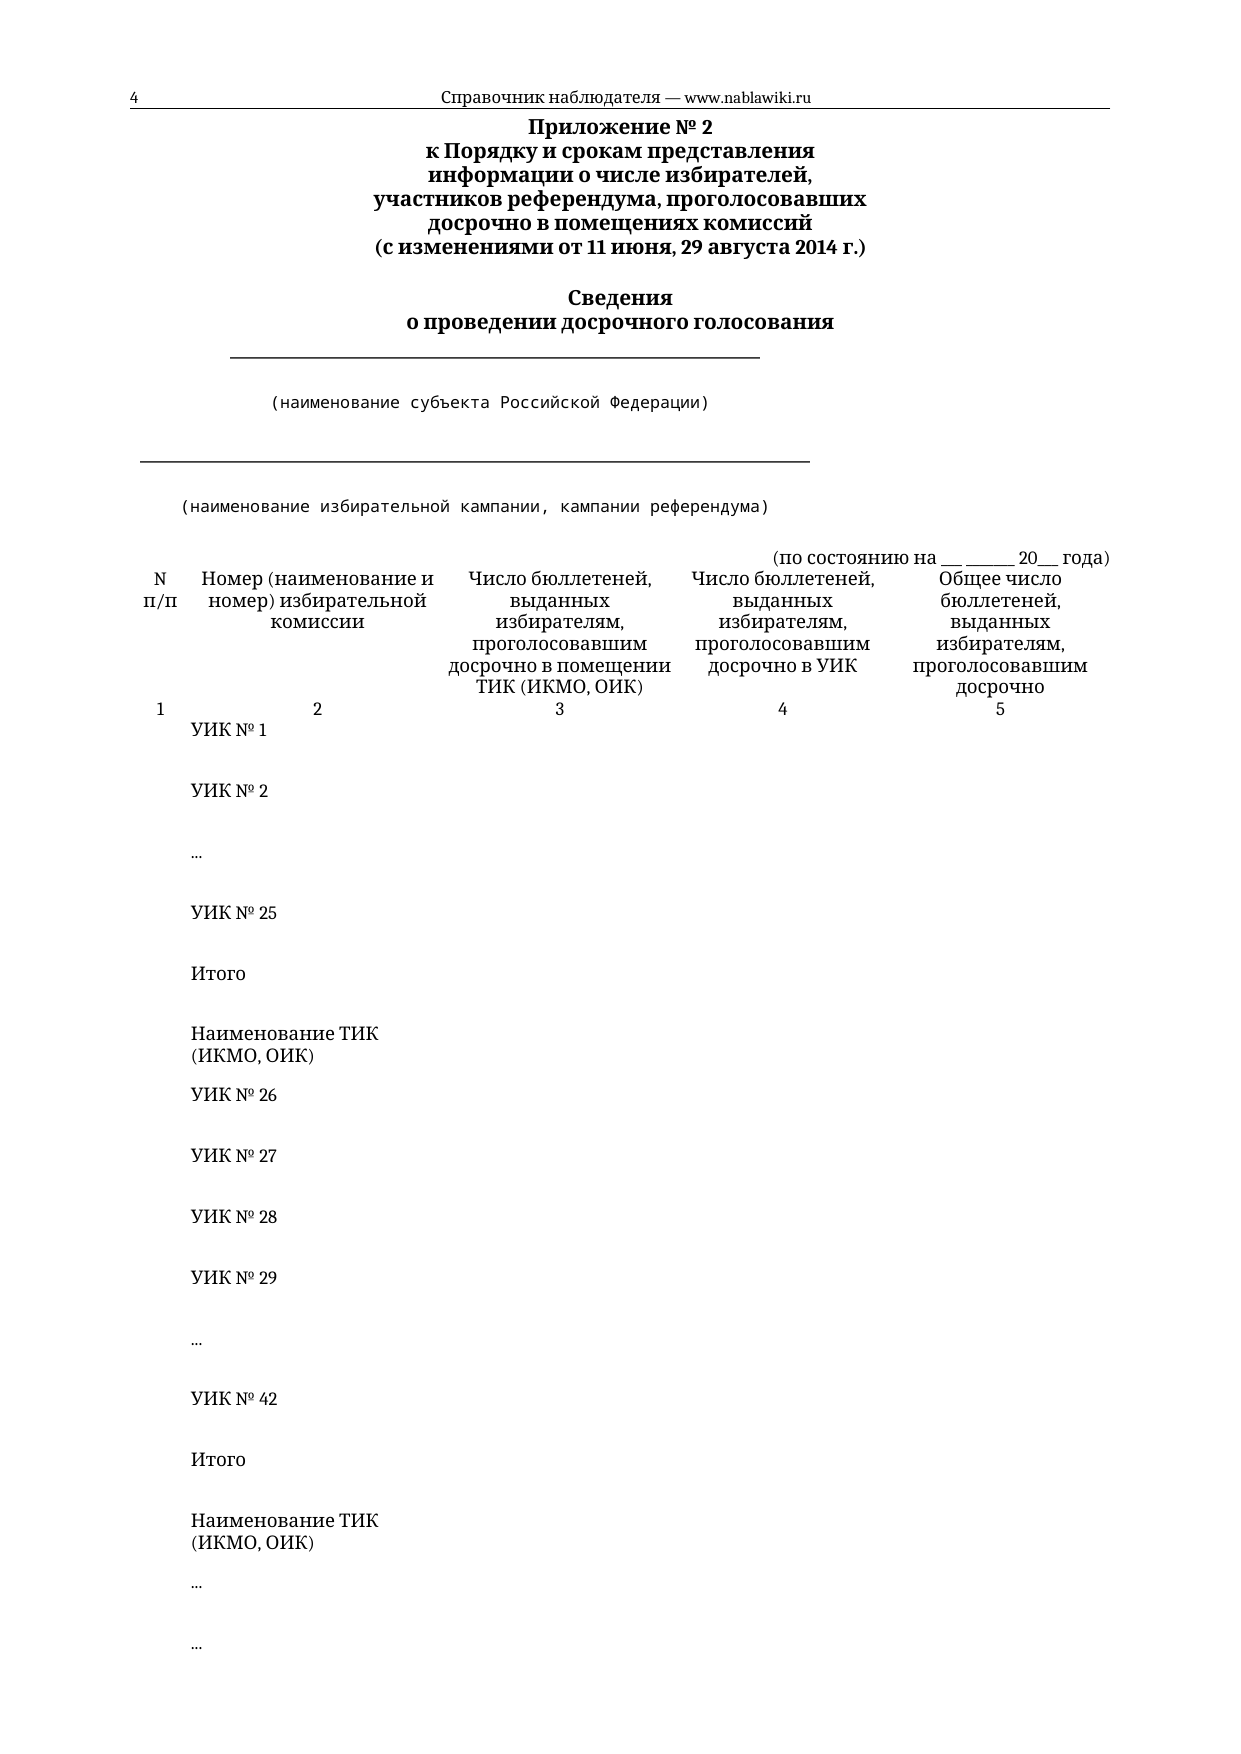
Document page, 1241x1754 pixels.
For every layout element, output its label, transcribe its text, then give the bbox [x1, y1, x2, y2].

table_cell [675, 1085, 890, 1146]
table_cell [445, 902, 675, 963]
table_cell [130, 1146, 191, 1206]
table_cell [890, 902, 1110, 963]
table_cell [445, 1206, 675, 1267]
table_cell [130, 1328, 191, 1389]
table_cell [130, 1450, 191, 1511]
table_cell ... [191, 1571, 444, 1632]
table_cell [130, 1085, 191, 1146]
table_cell Итого [191, 963, 444, 1024]
table_cell УИК № 2 [191, 781, 444, 841]
table_header Номер (наименование и номер) избирательной комиссии [191, 569, 444, 698]
table_cell [890, 1389, 1110, 1450]
table_cell УИК № 28 [191, 1206, 444, 1267]
table_cell [445, 1085, 675, 1146]
table_cell [445, 1389, 675, 1450]
table_cell [890, 1511, 1110, 1571]
table_cell [675, 1450, 890, 1511]
table_header Число бюллетеней, выданных избирателям, проголосовавшим досрочно в помещении ТИК (ИКМО, ОИК) [445, 569, 675, 698]
table_cell [130, 1206, 191, 1267]
table_header N п/п [130, 569, 191, 698]
table_cell [890, 1632, 1110, 1663]
table_cell [890, 1571, 1110, 1632]
table_cell [890, 781, 1110, 841]
table_cell [675, 1267, 890, 1328]
table_cell УИК № 27 [191, 1146, 444, 1206]
table_cell [445, 1328, 675, 1389]
table_cell [130, 1632, 191, 1663]
table_cell [675, 1389, 890, 1450]
table_cell [675, 1328, 890, 1389]
subtitle Приложение № 2 к Порядку и срокам представления информации о числе избирателей, участников референдума, проголосовавших досрочно в помещениях комиссий (с изменениями от 11 июня, 29 августа 2014 г.) [130, 116, 1110, 259]
table_cell УИК № 25 [191, 902, 444, 963]
table_cell [130, 841, 191, 902]
table_cell [890, 841, 1110, 902]
table_cell УИК № 29 [191, 1267, 444, 1328]
table_cell [130, 1511, 191, 1571]
table_cell [445, 1450, 675, 1511]
table_cell [130, 1024, 191, 1085]
text ___________________________________________________________________ [130, 443, 1110, 466]
table_cell ... [191, 1632, 444, 1663]
text (наименование избирательной кампании, кампании референдума) [130, 495, 1110, 518]
table_cell [675, 1571, 890, 1632]
table_cell [675, 1024, 890, 1085]
table_cell [130, 1571, 191, 1632]
table_cell [445, 1024, 675, 1085]
table_cell [130, 781, 191, 841]
text (по состоянию на ___ _______ 20___ года) [130, 547, 1110, 569]
table_cell [130, 963, 191, 1024]
table_cell [675, 1206, 890, 1267]
table_cell [675, 963, 890, 1024]
table_cell Итого [191, 1450, 444, 1511]
table_cell [890, 1267, 1110, 1328]
table_cell 5 [890, 698, 1110, 720]
table_cell [445, 1632, 675, 1663]
table_cell [445, 1511, 675, 1571]
table_cell [675, 1511, 890, 1571]
table_cell [445, 720, 675, 781]
table_cell [445, 781, 675, 841]
table_cell [890, 1450, 1110, 1511]
table_cell ... [191, 841, 444, 902]
table_cell [890, 963, 1110, 1024]
table_cell [445, 1267, 675, 1328]
table_cell [675, 1146, 890, 1206]
table_cell 1 [130, 698, 191, 720]
table_cell [890, 1328, 1110, 1389]
text (наименование субъекта Российской Федерации) [130, 391, 1110, 413]
table_cell [130, 1389, 191, 1450]
table_header Число бюллетеней, выданных избирателям, проголосовавшим досрочно в УИК [675, 569, 890, 698]
table_cell УИК № 42 [191, 1389, 444, 1450]
table_cell 2 [191, 698, 444, 720]
table_cell [130, 902, 191, 963]
table_cell [675, 720, 890, 781]
table_cell [445, 841, 675, 902]
text Сведения о проведении досрочного голосования [130, 286, 1110, 334]
table_cell [890, 1024, 1110, 1085]
table_cell [675, 1632, 890, 1663]
table_cell 3 [445, 698, 675, 720]
table_cell [445, 963, 675, 1024]
table_cell ... [191, 1328, 444, 1389]
table_cell [890, 1146, 1110, 1206]
table_cell [675, 902, 890, 963]
table_cell [130, 1267, 191, 1328]
table_cell Наименование ТИК (ИКМО, ОИК) [191, 1024, 444, 1085]
table_cell [130, 720, 191, 781]
table_cell УИК № 1 [191, 720, 444, 781]
table_cell УИК № 26 [191, 1085, 444, 1146]
table_cell Наименование ТИК (ИКМО, ОИК) [191, 1511, 444, 1571]
table_cell [675, 841, 890, 902]
table_header Общее число бюллетеней, выданных избирателям, проголосовавшим досрочно [890, 569, 1110, 698]
table_cell [675, 781, 890, 841]
table_cell [890, 1085, 1110, 1146]
table_cell [890, 720, 1110, 781]
table_cell 4 [675, 698, 890, 720]
text _____________________________________________________ [130, 338, 1110, 361]
table_cell [890, 1206, 1110, 1267]
table_cell [445, 1146, 675, 1206]
table_cell [445, 1571, 675, 1632]
